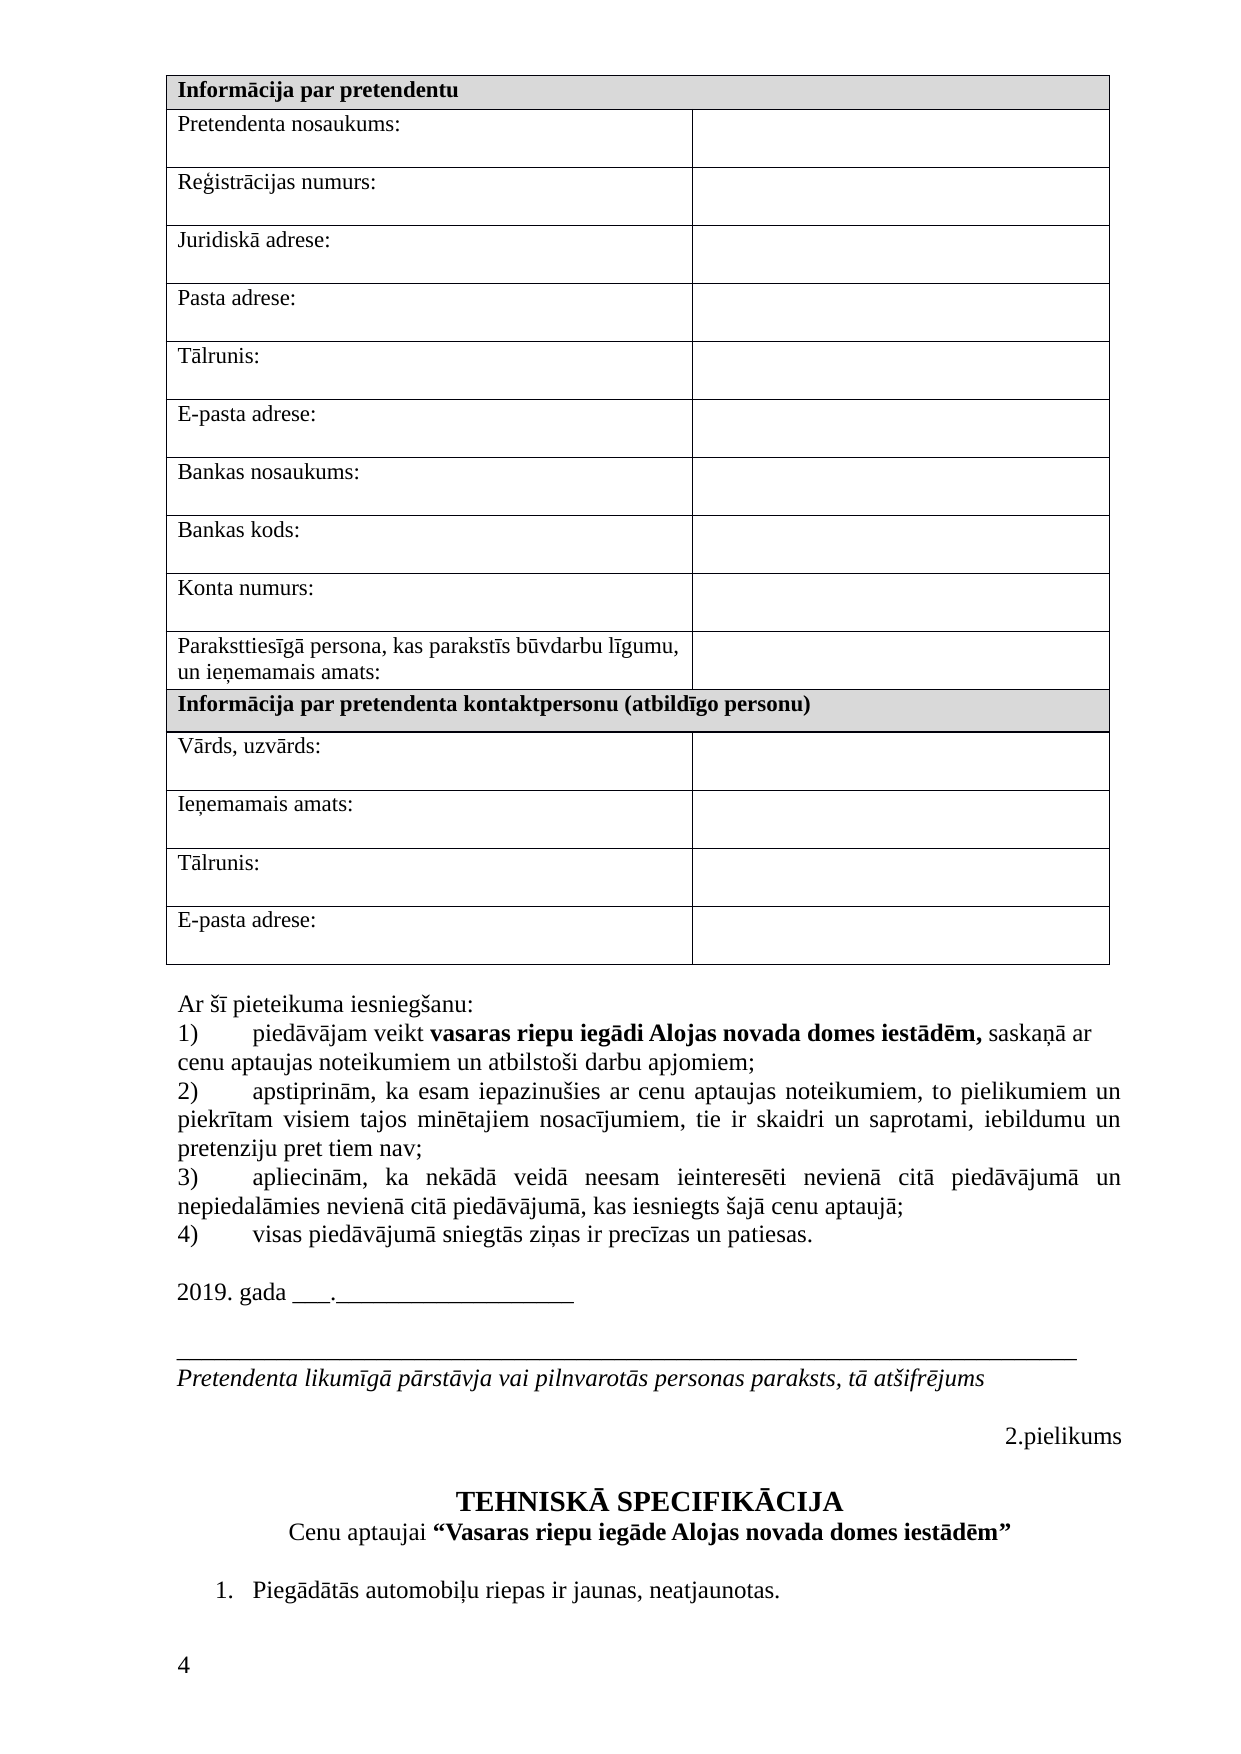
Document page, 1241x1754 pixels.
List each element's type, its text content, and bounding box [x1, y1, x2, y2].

table_cell [693, 284, 1109, 341]
table_cell Bankas kods: [167, 516, 692, 573]
list apliecinām, ka nekādā veidā neesam ieinteresēti nevienā citā piedāvājumā un nepiedalāmies nevienā citā piedāvājumā, kas iesniegts šajā cenu aptaujā; [177, 1162, 1122, 1219]
table_cell E-pasta adrese: [167, 907, 692, 963]
table_cell Reģistrācijas numurs: [167, 168, 692, 225]
text Ar šī pieteikuma iesniegšanu: [177, 989, 1122, 1018]
text ________________________________________________________________________ [177, 1334, 1122, 1363]
table_cell E-pasta adrese: [167, 400, 692, 457]
table_cell [693, 574, 1109, 631]
table_cell Paraksttiesīgā persona, kas parakstīs būvdarbu līgumu, un ieņemamais amats: [167, 632, 692, 689]
text 2.pielikums [177, 1421, 1122, 1449]
table_cell Ieņemamais amats: [167, 791, 692, 847]
table_cell [693, 110, 1109, 167]
table_cell Juridiskā adrese: [167, 226, 692, 283]
table_cell Pasta adrese: [167, 284, 692, 341]
list visas piedāvājumā sniegtās ziņas ir precīzas un patiesas. [177, 1219, 1122, 1248]
list piedāvājam veikt vasaras riepu iegādi Alojas novada domes iestādēm, saskaņā ar cenu aptaujas noteikumiem un atbilstoši darbu apjomiem; [177, 1018, 1122, 1076]
table_cell [693, 516, 1109, 573]
table_cell [693, 458, 1109, 515]
table_cell Konta numurs: [167, 574, 692, 631]
table_cell [693, 342, 1109, 399]
table_cell [693, 733, 1109, 789]
table_cell [693, 400, 1109, 457]
table_cell [693, 791, 1109, 847]
text Cenu aptaujai “Vasaras riepu iegāde Alojas novada domes iestādēm” [177, 1517, 1122, 1546]
text 2019. gada ___.___________________ [177, 1277, 1122, 1306]
table_cell [693, 907, 1109, 963]
table_cell Bankas nosaukums: [167, 458, 692, 515]
list apstiprinām, ka esam iepazinušies ar cenu aptaujas noteikumiem, to pielikumiem un piekrītam visiem tajos minētajiem nosacījumiem, tie ir skaidri un saprotami, iebildumu un pretenziju pret tiem nav; [177, 1076, 1122, 1162]
list Piegādātās automobiļu riepas ir jaunas, neatjaunotas. [215, 1575, 1122, 1603]
table_cell Pretendenta nosaukums: [167, 110, 692, 167]
table_cell [693, 168, 1109, 225]
text Pretendenta likumīgā pārstāvja vai pilnvarotās personas paraksts, tā atšifrējums [177, 1363, 1122, 1392]
table_cell Tālrunis: [167, 849, 692, 906]
table_cell [693, 226, 1109, 283]
text TEHNISKĀ SPECIFIKĀCIJA [177, 1484, 1122, 1517]
table_cell Tālrunis: [167, 342, 692, 399]
table_header Informācija par pretendentu [167, 76, 1109, 109]
table_cell Vārds, uzvārds: [167, 733, 692, 789]
table_cell [693, 632, 1109, 689]
table_cell [693, 849, 1109, 906]
table_cell Informācija par pretendenta kontaktpersonu (atbildīgo personu) [167, 690, 1109, 731]
